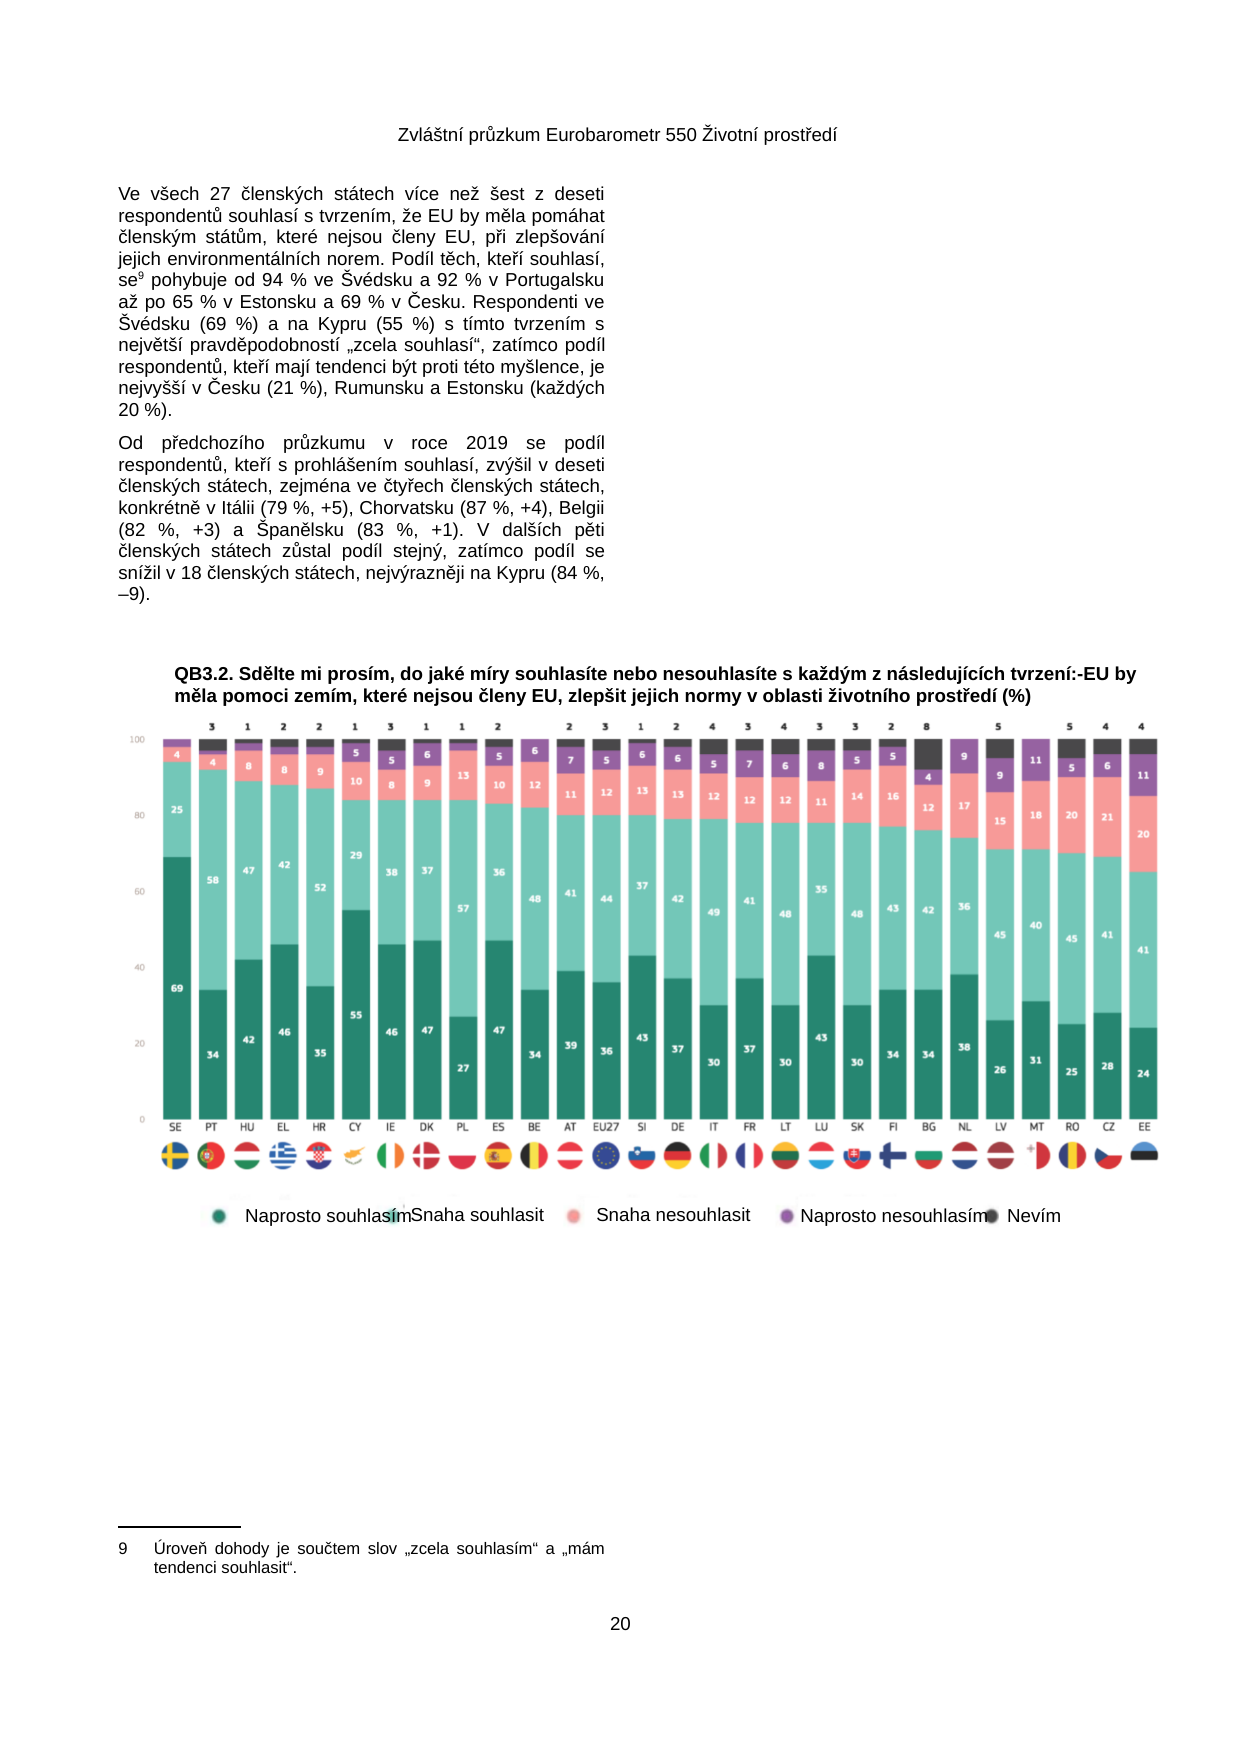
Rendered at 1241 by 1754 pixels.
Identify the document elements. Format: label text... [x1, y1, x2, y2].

picture [118, 718, 1164, 1176]
text Úroveň dohody je součtem slov „zcela souhlasím“ a „mám tendenci souhlasit“. [118, 1538, 605, 1577]
text Ve všech 27 členských státech více než šest z deseti respondentů souhlasí s tvrzením, že EU by měla pomáhat členským státům, které nejsou členy EU, při zlepšování jejich environmentálních norem. Podíl těch, kteří souhlasí, se pohybuje od 94 % ve Švédsku a 92 % v Portugalsku až po 65 % v Estonsku a 69 % v Česku. Respondenti ve Švédsku (69 %) a na Kypru (55 %) s tímto tvrzením s největší pravděpodobností „zcela souhlasí“, zatímco podíl respondentů, kteří mají tendenci být proti této myšlence, je nejvyšší v Česku (21 %), Rumunsku a Estonsku (každých 20 %). [118, 183, 605, 420]
picture [200, 1190, 999, 1230]
text Od předchozího průzkumu v roce 2019 se podíl respondentů, kteří s prohlášením souhlasí, zvýšil v deseti členských státech, zejména ve čtyřech členských státech, konkrétně v Itálii (79 %, +5), Chorvatsku (87 %, +4), Belgii (82 %, +3) a Španělsku (83 %, +1). V dalších pěti členských státech zůstal podíl stejný, zatímco podíl se snížil v 18 členských státech, nejvýrazněji na Kypru (84 %, –9). [118, 432, 605, 604]
